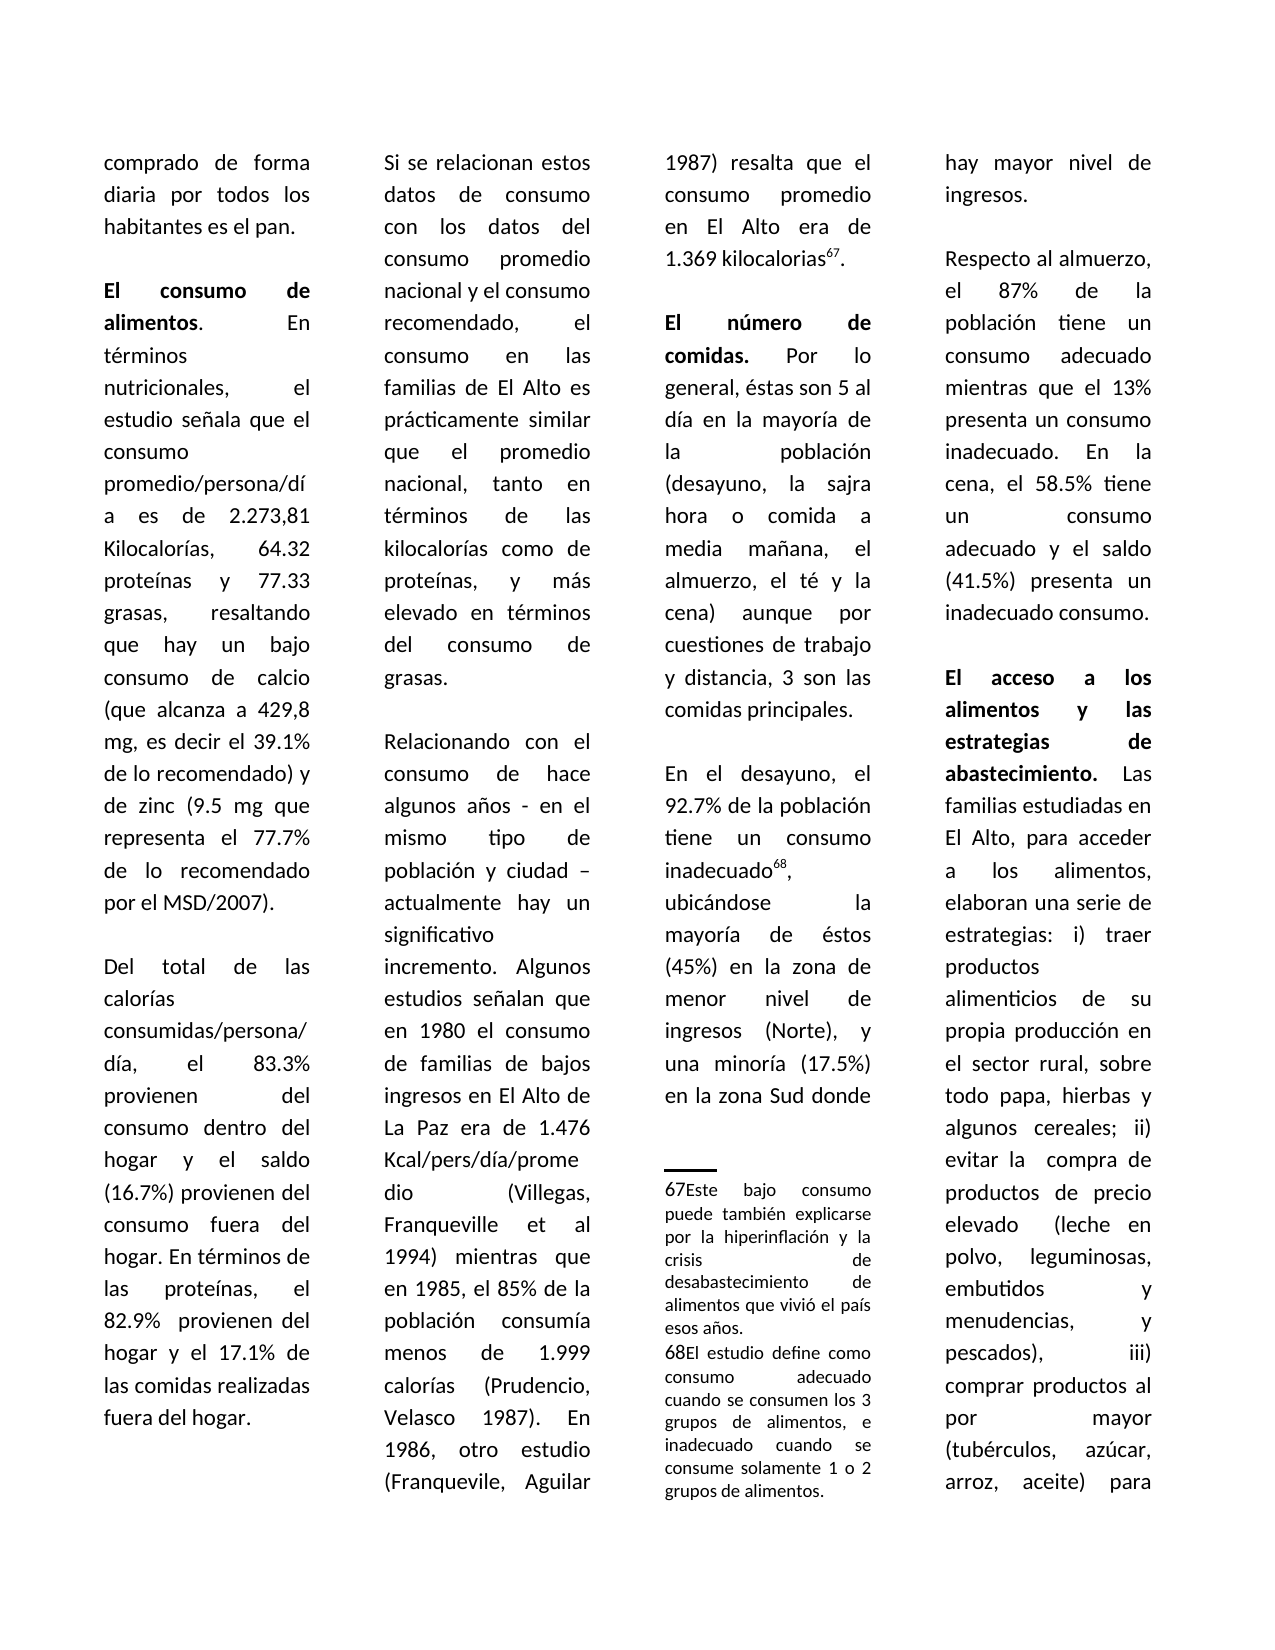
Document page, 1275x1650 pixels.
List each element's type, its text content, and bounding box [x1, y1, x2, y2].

text Relacionando con el consumo de hace algunos años - en el mismo tipo de población y ciudad – actualmente hay un significativo incremento. Algunos estudios señalan que en 1980 el consumo de familias de bajos ingresos en El Alto de La Paz era de 1.476 Kcal/pers/día/promedio (Villegas, Franqueville et al 1994) mientras que en 1985, el 85% de la población consumía menos de 1.999 calorías (Prudencio, Velasco 1987). En 1986, otro estudio (Franquevile, Aguilar [384, 727, 591, 1495]
text En el desayuno, el 92.7% de la población tiene un consumo inadecuado, ubicándose la mayoría de éstos (45%) en la zona de menor nivel de ingresos (Norte), y una minoría (17.5%) en la zona Sud donde [664, 759, 871, 1109]
text comprado de forma diaria por todos los habitantes es el pan. [103, 148, 310, 240]
text El número de comidas. Por lo general, éstas son 5 al día en la mayoría de la población (desayuno, la sajra hora o comida a media mañana, el almuerzo, el té y la cena) aunque por cuestiones de trabajo y distancia, 3 son las comidas principales. [664, 308, 871, 723]
text Respecto al almuerzo, el 87% de la población tiene un consumo adecuado mientras que el 13% presenta un consumo inadecuado. En la cena, el 58.5% tiene un consumo adecuado y el saldo (41.5%) presenta un inadecuado consumo. [945, 244, 1152, 626]
text El acceso a los alimentos y las estrategias de abastecimiento. Las familias estudiadas en El Alto, para acceder a los alimentos, elaboran una serie de estrategias: i) traer productos alimenticios de su propia producción en el sector rural, sobre todo papa, hierbas y algunos cereales; ii) evitar la compra de productos de precio elevado (leche en polvo, leguminosas, embutidos y menudencias, y pescados), iii) comprar productos al por mayor (tubérculos, azúcar, arroz, aceite) para [945, 663, 1152, 1495]
text 1987) resalta que el consumo promedio en El Alto era de 1.369 kilocalorias. [664, 148, 871, 272]
text Si se relacionan estos datos de consumo con los datos del consumo promedio nacional y el consumo recomendado, el consumo en las familias de El Alto es prácticamente similar que el promedio nacional, tanto en términos de las kilocalorías como de proteínas, y más elevado en términos del consumo de grasas. [384, 148, 591, 691]
text Del total de las calorías consumidas/persona/día, el 83.3% provienen del consumo dentro del hogar y el saldo (16.7%) provienen del consumo fuera del hogar. En términos de las proteínas, el 82.9% provienen del hogar y el 17.1% de las comidas realizadas fuera del hogar. [103, 952, 310, 1431]
text El estudio define como consumo adecuado cuando se consumen los 3 grupos de alimentos, e inadecuado cuando se consume solamente 1 o 2 grupos de alimentos. [664, 1339, 871, 1502]
text hay mayor nivel de ingresos. [945, 148, 1152, 208]
text El consumo de alimentos. En términos nutricionales, el estudio señala que el consumo promedio/persona/día es de 2.273,81 Kilocalorías, 64.32 proteínas y 77.33 grasas, resaltando que hay un bajo consumo de calcio (que alcanza a 429,8 mg, es decir el 39.1% de lo recomendado) y de zinc (9.5 mg que representa el 77.7% de lo recomendado por el MSD/2007). [103, 276, 310, 916]
text Este bajo consumo puede también explicarse por la hiperinflación y la crisis de desabastecimiento de alimentos que vivió el país esos años. [664, 1177, 871, 1339]
